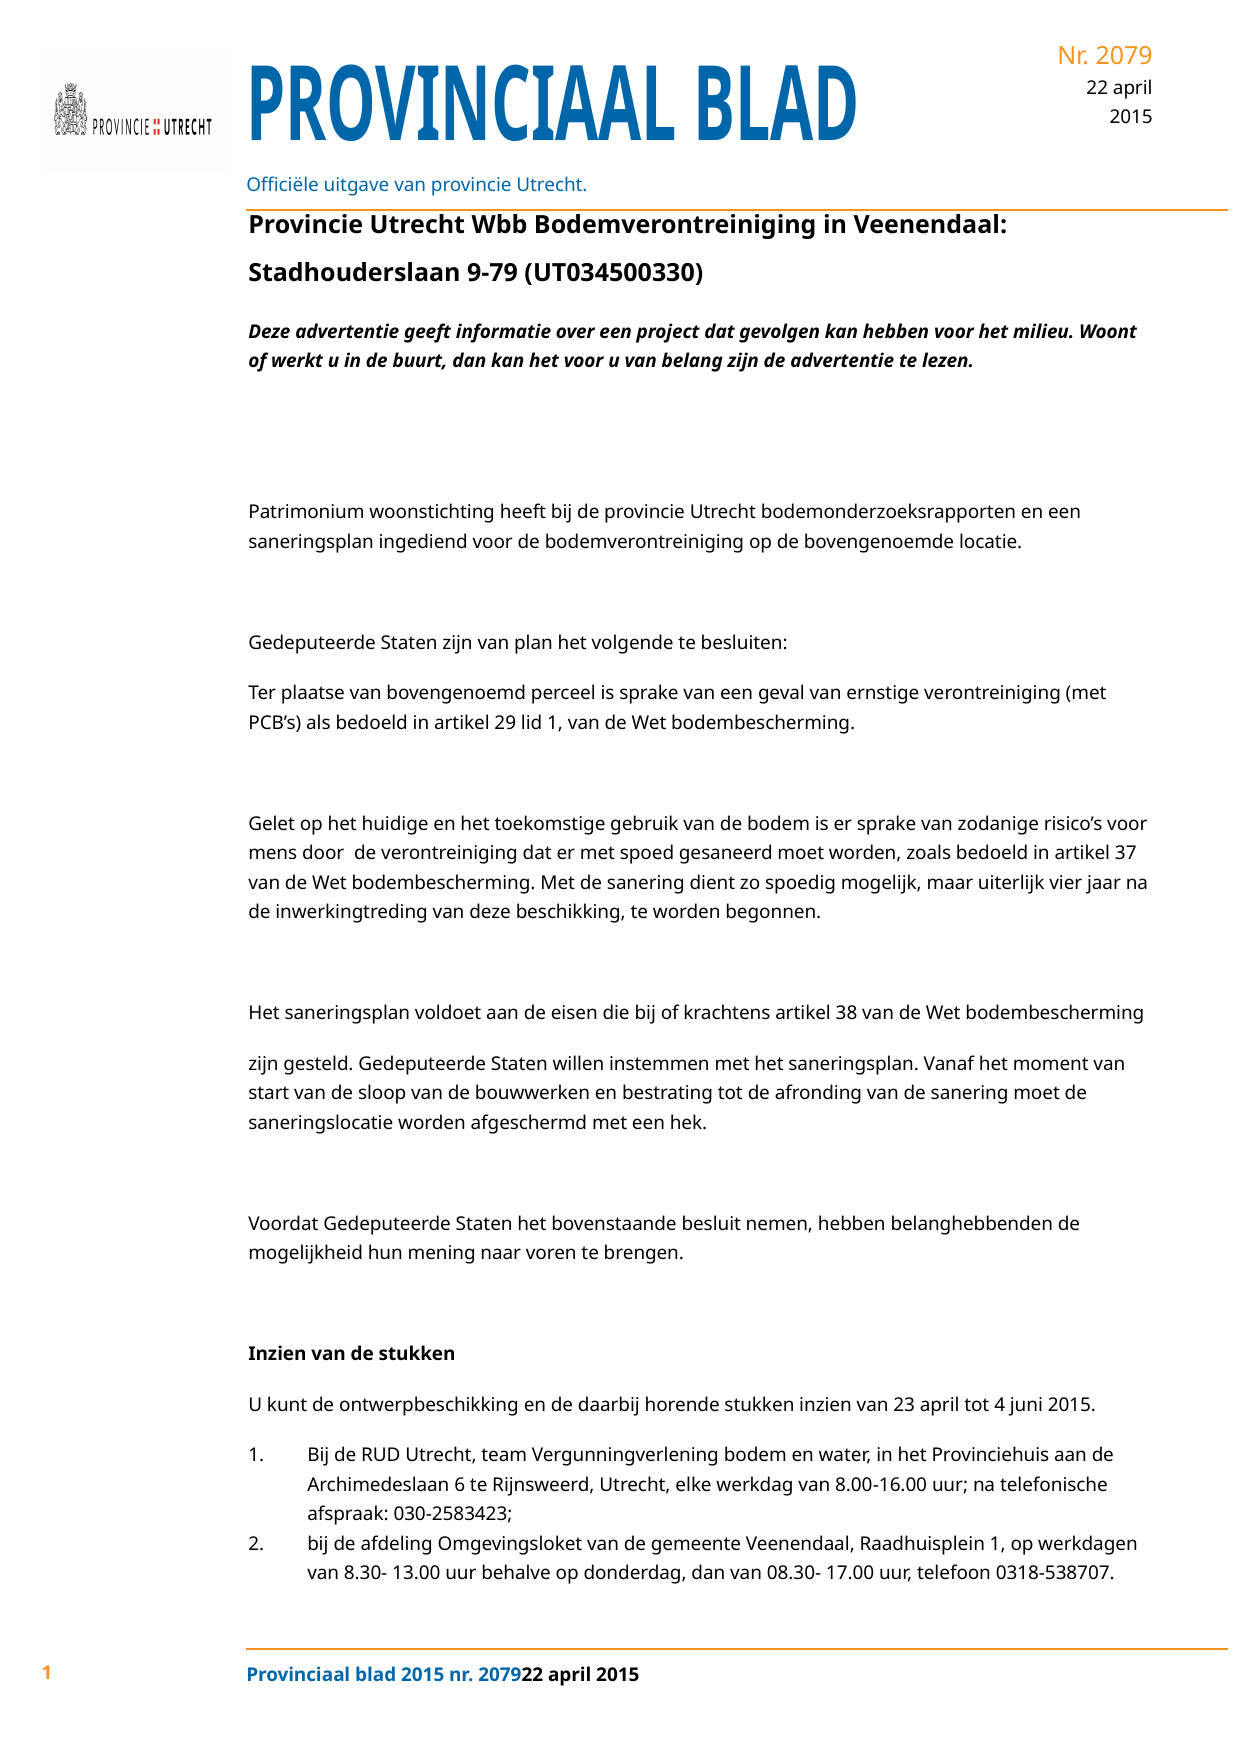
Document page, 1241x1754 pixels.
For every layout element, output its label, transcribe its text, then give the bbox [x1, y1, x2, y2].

text Gedeputeerde Staten zijn van plan het volgende te besluiten: [248, 629, 1152, 655]
text Gelet op het huidige en het toekomstige gebruik van de bodem is er sprake van zodanige risico’s voor mens door de verontreiniging dat er met spoed gesaneerd moet worden, zoals bedoeld in artikel 37 van de Wet bodembescherming. Met de sanering dient zo spoedig mogelijk, maar uiterlijk vier jaar na de inwerkingtreding van deze beschikking, te worden begonnen. [248, 810, 1152, 924]
text Voordat Gedeputeerde Staten het bovenstaande besluit nemen, hebben belanghebbenden de mogelijkheid hun mening naar voren te brengen. [248, 1210, 1152, 1265]
text zijn gesteld. Gedeputeerde Staten willen instemmen met het saneringsplan. Vanaf het moment van start van de sloop van de bouwwerken en bestrating tot de afronding van de sanering moet de saneringslocatie worden afgeschermd met een hek. [248, 1050, 1152, 1135]
text U kunt de ontwerpbeschikking en de daarbij horende stukken inzien van 23 april tot 4 juni 2015. [248, 1391, 1152, 1417]
picture [41, 47, 231, 172]
text Ter plaatse van bovengenoemd perceel is sprake van een geval van ernstige verontreiniging (met PCB’s) als bedoeld in artikel 29 lid 1, van de Wet bodembescherming. [248, 679, 1152, 735]
list Bij de RUD Utrecht, team Vergunningverlening bodem en water, in het Provinciehuis aan de Archimedeslaan 6 te Rijnsweerd, Utrecht, elke werkdag van 8.00‑16.00 uur; na telefonische afspraak: 030-2583423; [248, 1441, 1152, 1526]
list bij de afdeling Omgevingsloket van de gemeente Veenendaal, Raadhuisplein 1, op werkdagen van 8.30- 13.00 uur behalve op donderdag, dan van 08.30- 17.00 uur, telefoon 0318-538707. [248, 1530, 1152, 1585]
text Inzien van de stukken [248, 1340, 1152, 1366]
text Het saneringsplan voldoet aan de eisen die bij of krachtens artikel 38 van de Wet bodembescherming [248, 999, 1152, 1025]
text Provincie Utrecht Wbb Bodemverontreiniging in Veenendaal: Stadhouderslaan 9-79 (UT034500330) [248, 211, 1152, 288]
text Deze advertentie geeft informatie over een project dat gevolgen kan hebben voor het milieu. Woont of werkt u in de buurt, dan kan het voor u van belang zijn de advertentie te lezen. [248, 318, 1152, 373]
text Patrimonium woonstichting heeft bij de provincie Utrecht bodemonderzoeksrapporten en een saneringsplan ingediend voor de bodemverontreiniging op de bovengenoemde locatie. [248, 499, 1152, 554]
